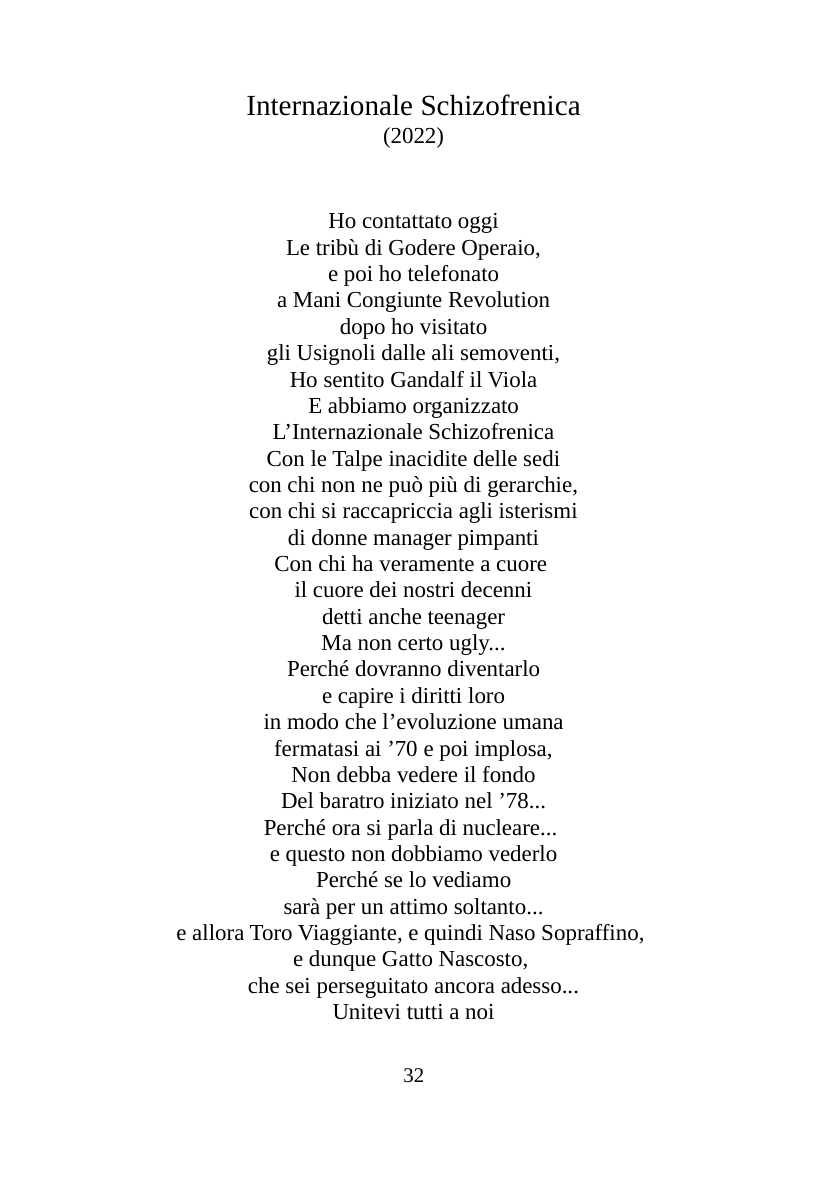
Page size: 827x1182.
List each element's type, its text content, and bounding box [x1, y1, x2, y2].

text Del baratro iniziato nel ’78... [88, 787, 738, 814]
text Ma non certo ugly... [88, 629, 738, 656]
text sarà per un attimo soltanto... [88, 893, 738, 919]
text fermatasi ai ’70 e poi implosa, [88, 734, 738, 761]
text che sei perseguitato ancora adesso... [88, 972, 738, 998]
text L’Internazionale Schizofrenica [88, 418, 738, 445]
text a Mani Congiunte Revolution [88, 287, 738, 313]
text Non debba vedere il fondo [88, 761, 738, 787]
text il cuore dei nostri decenni [88, 576, 738, 603]
text detti anche teenager [88, 603, 738, 629]
text Perché dovranno diventarlo [88, 656, 738, 682]
text E abbiamo organizzato [88, 392, 738, 418]
text Con chi ha veramente a cuore [88, 550, 738, 576]
text Con le Talpe inacidite delle sedi [88, 445, 738, 471]
text e capire i diritti loro [88, 682, 738, 708]
text Le tribù di Godere Operaio, [88, 234, 738, 260]
text Perché ora si parla di nucleare... [88, 814, 738, 840]
text di donne manager pimpanti [88, 524, 738, 550]
text Ho sentito Gandalf il Viola [88, 366, 738, 392]
text e questo non dobbiamo vederlo [88, 840, 738, 866]
text con chi non ne può più di gerarchie, [88, 471, 738, 497]
text Internazionale Schizofrenica (2022) [88, 88, 738, 148]
text con chi si raccapriccia agli isterismi [88, 497, 738, 524]
text in modo che l’evoluzione umana [88, 708, 738, 734]
text gli Usignoli dalle ali semoventi, [88, 339, 738, 366]
text Ho contattato oggi [88, 207, 738, 234]
text dopo ho visitato [88, 313, 738, 339]
text e allora Toro Viaggiante, e quindi Naso Sopraffino, [88, 919, 738, 945]
text e poi ho telefonato [88, 260, 738, 287]
text e dunque Gatto Nascosto, [88, 945, 738, 972]
text Perché se lo vediamo [88, 866, 738, 893]
text Unitevi tutti a noi [88, 998, 738, 1024]
